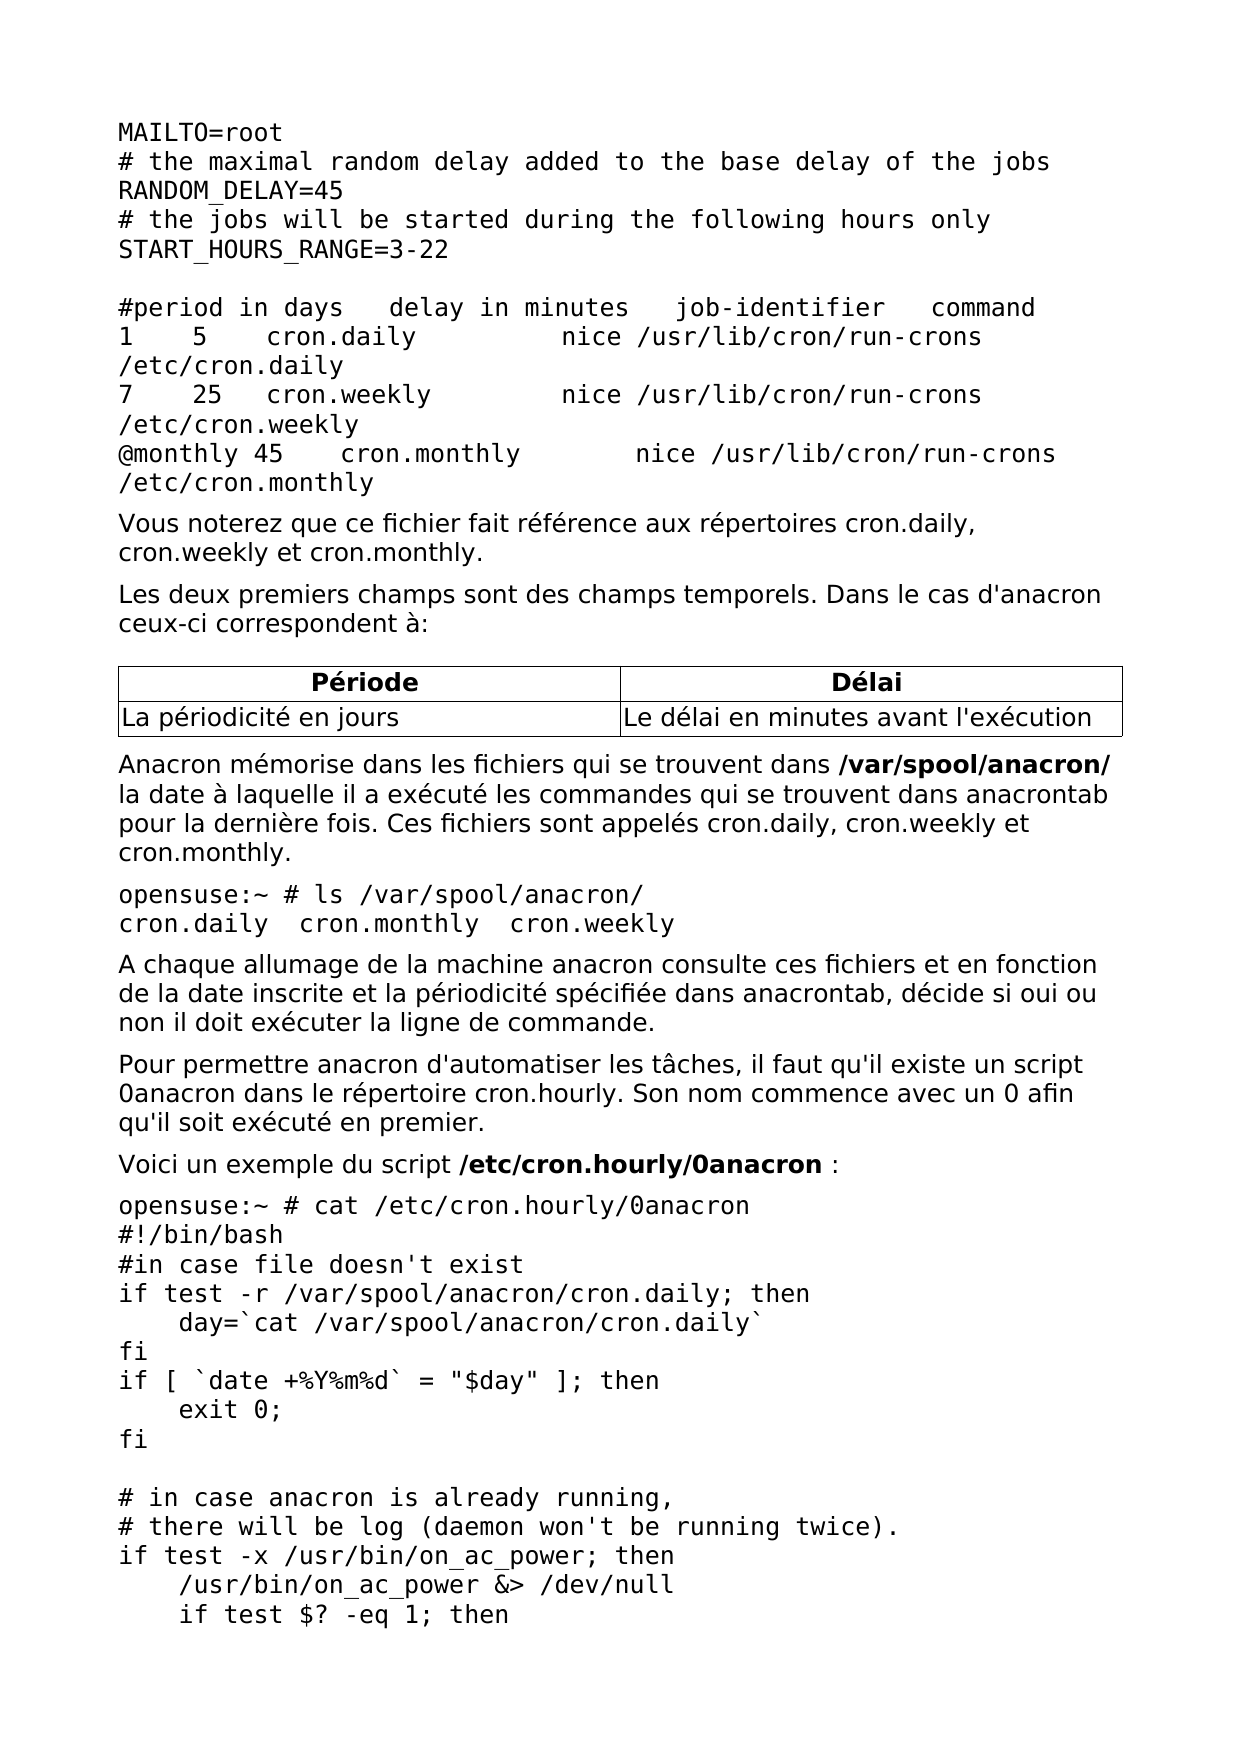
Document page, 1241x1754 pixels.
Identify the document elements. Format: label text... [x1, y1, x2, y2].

table_header Période [119, 667, 620, 701]
text MAILTO=root # the maximal random delay added to the base delay of the jobs RANDOM_DELAY=45 # the jobs will be started during the following hours only START_HOURS_RANGE=3-22 #period in days delay in minutes job-identifier command 1 5 cron.daily nice /usr/lib/cron/run-crons /etc/cron.daily 7 25 cron.weekly nice /usr/lib/cron/run-crons /etc/cron.weekly @monthly 45 cron.monthly nice /usr/lib/cron/run-crons /etc/cron.monthly [118, 118, 1122, 497]
text Vous noterez que ce fichier fait référence aux répertoires cron.daily, cron.weekly et cron.monthly. [118, 509, 1122, 567]
table_header Délai [621, 667, 1122, 701]
table_cell La périodicité en jours [119, 702, 620, 736]
text A chaque allumage de la machine anacron consulte ces fichiers et en fonction de la date inscrite et la périodicité spécifiée dans anacrontab, décide si oui ou non il doit exécuter la ligne de commande. [118, 950, 1122, 1037]
table_cell Le délai en minutes avant l'exécution [621, 702, 1122, 736]
text opensuse:~ # ls /var/spool/anacron/ cron.daily cron.monthly cron.weekly [118, 880, 1122, 938]
text Pour permettre anacron d'automatiser les tâches, il faut qu'il existe un script 0anacron dans le répertoire cron.hourly. Son nom commence avec un 0 afin qu'il soit exécuté en premier. [118, 1050, 1122, 1137]
text opensuse:~ # cat /etc/cron.hourly/0anacron #!/bin/bash #in case file doesn't exist if test -r /var/spool/anacron/cron.daily; then day=`cat /var/spool/anacron/cron.daily` fi if [ `date +%Y%m%d` = "$day" ]; then exit 0; fi # in case anacron is already running, # there will be log (daemon won't be running twice). if test -x /usr/bin/on_ac_power; then /usr/bin/on_ac_power &> /dev/null if test $? -eq 1; then [118, 1192, 1122, 1629]
text Anacron mémorise dans les fichiers qui se trouvent dans /var/spool/anacron/ la date à laquelle il a exécuté les commandes qui se trouvent dans anacrontab pour la dernière fois. Ces fichiers sont appelés cron.daily, cron.weekly et cron.monthly. [118, 751, 1122, 867]
text Voici un exemple du script /etc/cron.hourly/0anacron : [118, 1150, 1122, 1179]
text Les deux premiers champs sont des champs temporels. Dans le cas d'anacron ceux-ci correspondent à: [118, 580, 1122, 638]
